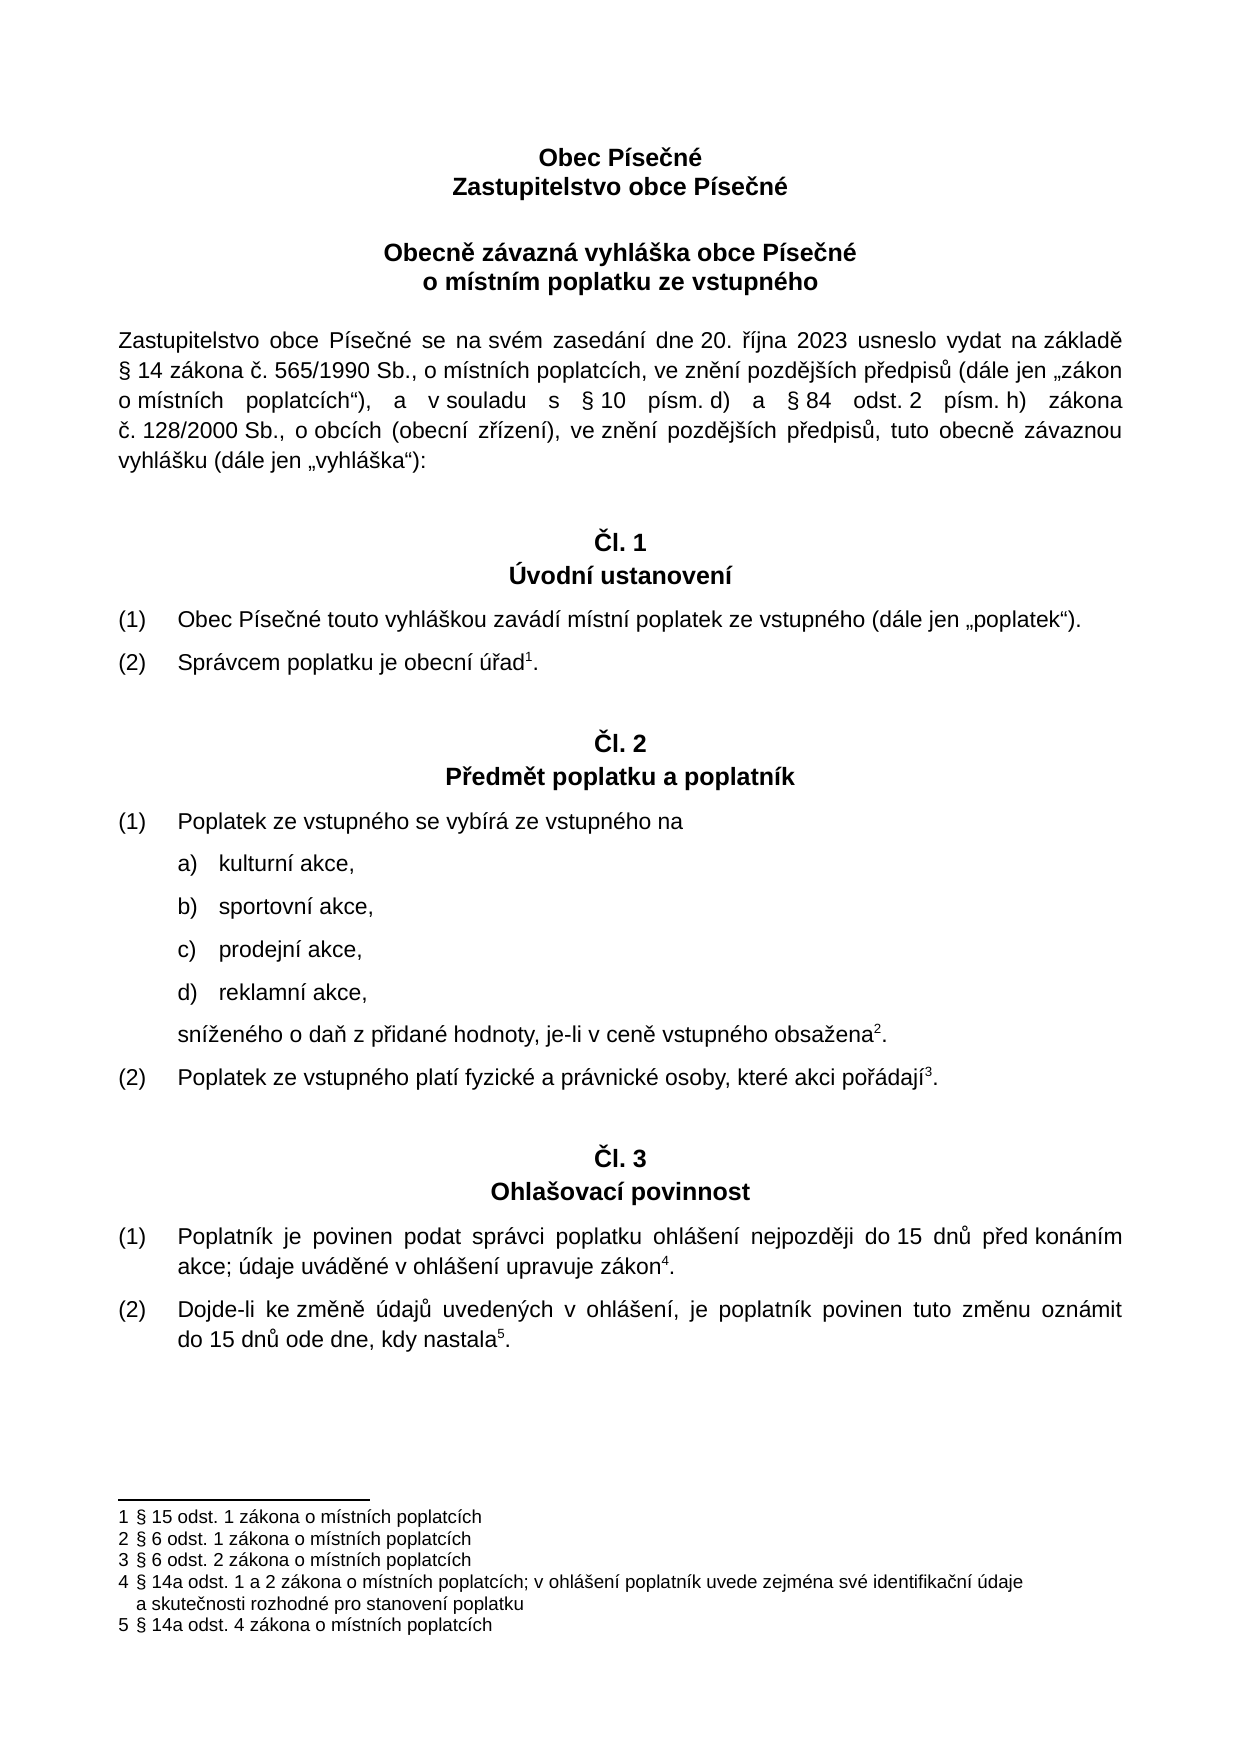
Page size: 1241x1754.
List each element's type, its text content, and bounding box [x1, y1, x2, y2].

list kulturní akce, [177, 850, 1122, 877]
list prodejní akce, [177, 936, 1122, 962]
subtitle Obecně závazná vyhláška obce Písečné o místním poplatku ze vstupného [118, 238, 1122, 295]
list Poplatek ze vstupného platí fyzické a právnické osoby, které akci pořádají. [118, 1064, 1122, 1090]
list sportovní akce, [177, 893, 1122, 919]
list § 6 odst. 1 zákona o místních poplatcích [118, 1528, 1122, 1549]
list reklamní akce, [177, 978, 1122, 1005]
list sníženého o daň z přidané hodnoty, je-li v ceně vstupného obsažena. [118, 1021, 1122, 1048]
subtitle Čl. 3 Ohlašovací povinnost [118, 1144, 1122, 1206]
subtitle Čl. 1 Úvodní ustanovení [118, 528, 1122, 589]
list § 15 odst. 1 zákona o místních poplatcích [118, 1506, 1122, 1528]
list Obec Písečné touto vyhláškou zavádí místní poplatek ze vstupného (dále jen „poplatek“). [118, 606, 1122, 633]
text Zastupitelstvo obce Písečné se na svém zasedání dne 20. října 2023 usneslo vydat na základě § 14 zákona č. 565/1990 Sb., o místních poplatcích, ve znění pozdějších předpisů (dále jen „zákon o místních poplatcích“), a v souladu s § 10 písm. d) a § 84 odst. 2 písm. h) zákona č. 128/2000 Sb., o obcích (obecní zřízení), ve znění pozdějších předpisů, tuto obecně závaznou vyhlášku (dále jen „vyhláška“): [118, 327, 1122, 474]
title Obec Písečné Zastupitelstvo obce Písečné [118, 143, 1122, 201]
list § 14a odst. 1 a 2 zákona o místních poplatcích; v ohlášení poplatník uvede zejména své identifikační údaje a skutečnosti rozhodné pro stanovení poplatku [118, 1571, 1122, 1614]
list Poplatek ze vstupného se vybírá ze vstupného na [118, 808, 1122, 834]
list Poplatník je povinen podat správci poplatku ohlášení nejpozději do 15 dnů před konáním akce; údaje uváděné v ohlášení upravuje zákon. [118, 1223, 1122, 1279]
subtitle Čl. 2 Předmět poplatku a poplatník [118, 729, 1122, 791]
list Dojde-li ke změně údajů uvedených v ohlášení, je poplatník povinen tuto změnu oznámit do 15 dnů ode dne, kdy nastala. [118, 1296, 1122, 1352]
list § 14a odst. 4 zákona o místních poplatcích [118, 1614, 1122, 1635]
list Správcem poplatku je obecní úřad. [118, 649, 1122, 675]
list § 6 odst. 2 zákona o místních poplatcích [118, 1549, 1122, 1571]
